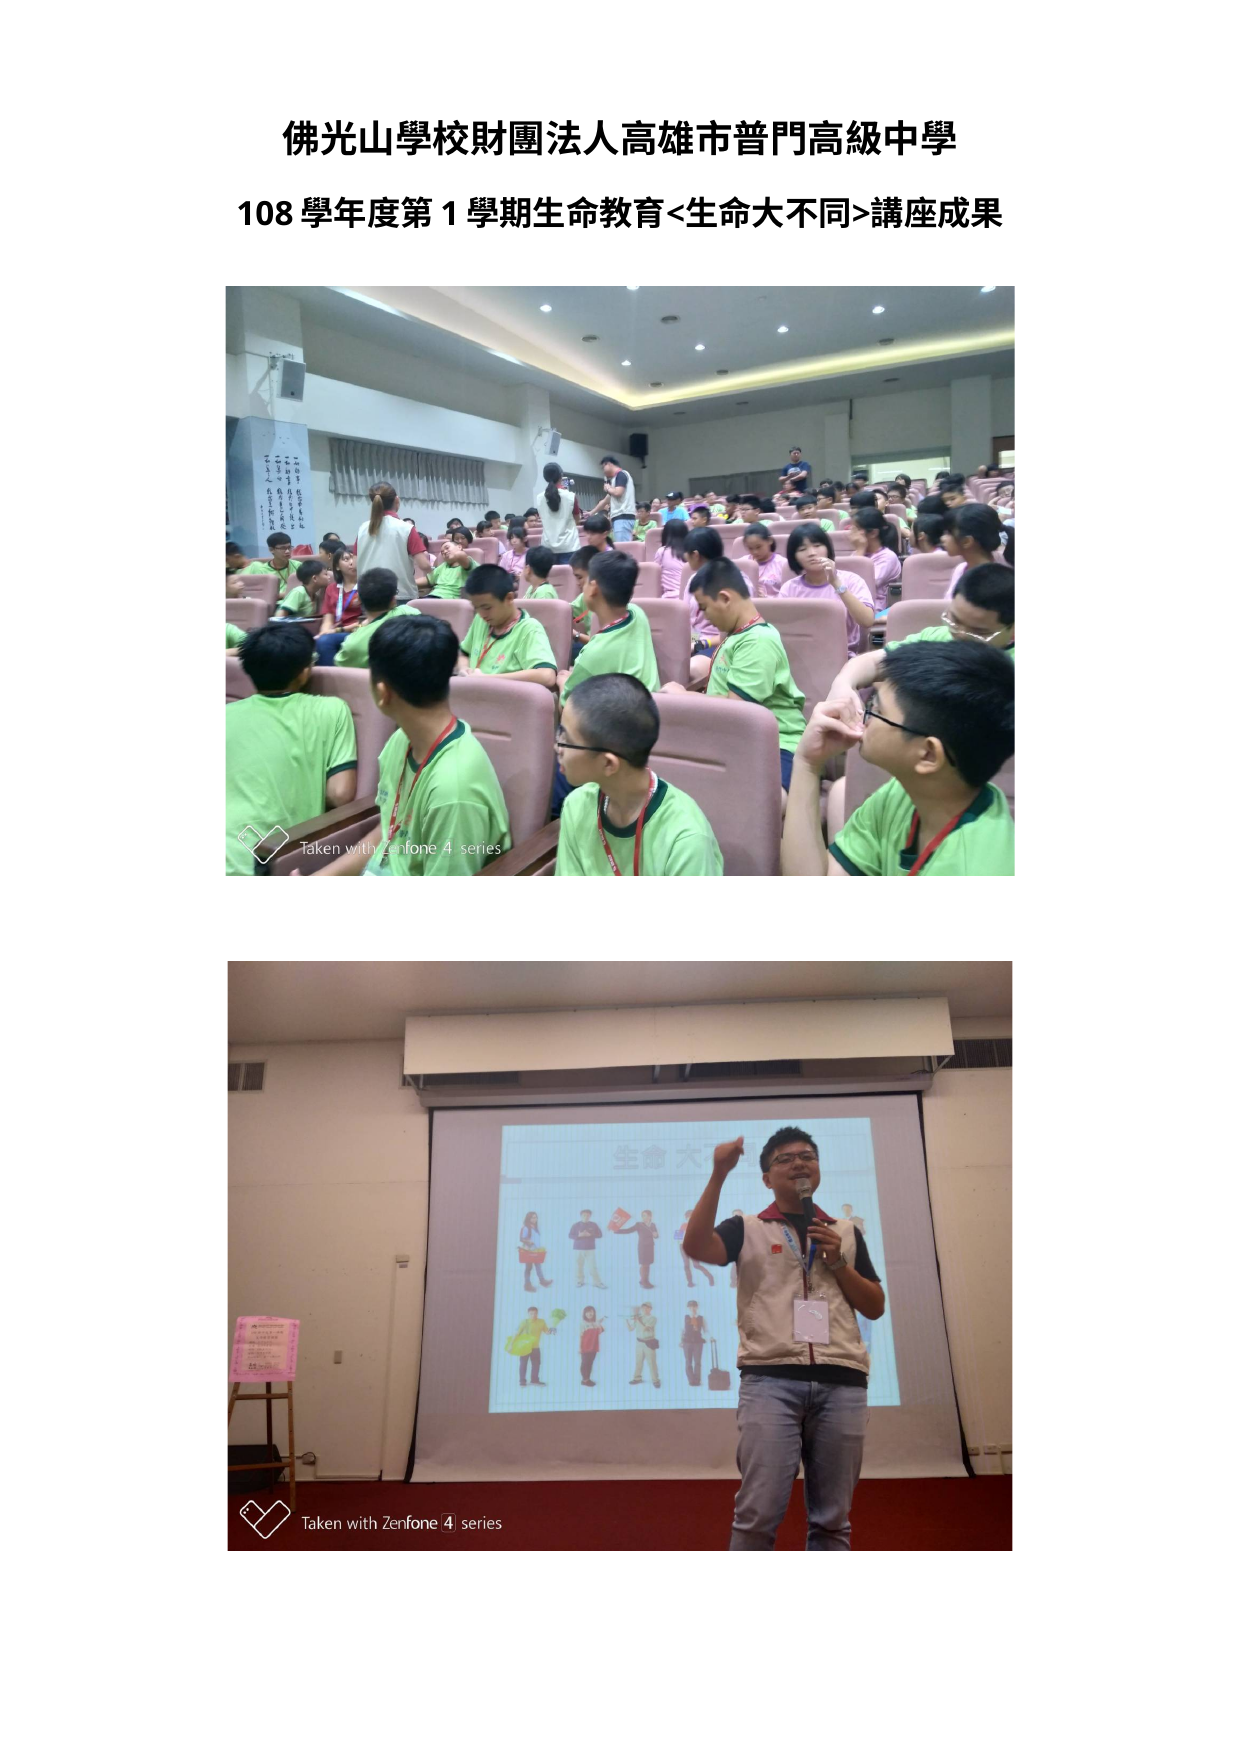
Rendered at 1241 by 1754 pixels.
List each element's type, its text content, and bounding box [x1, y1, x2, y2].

text 108學年度第1學期生命教育<生命大不同>講座成果 [118, 174, 1122, 249]
picture [225, 286, 1015, 876]
text 佛光山學校財團法人高雄市普門高級中學 [118, 99, 1122, 174]
picture [227, 961, 1013, 1551]
